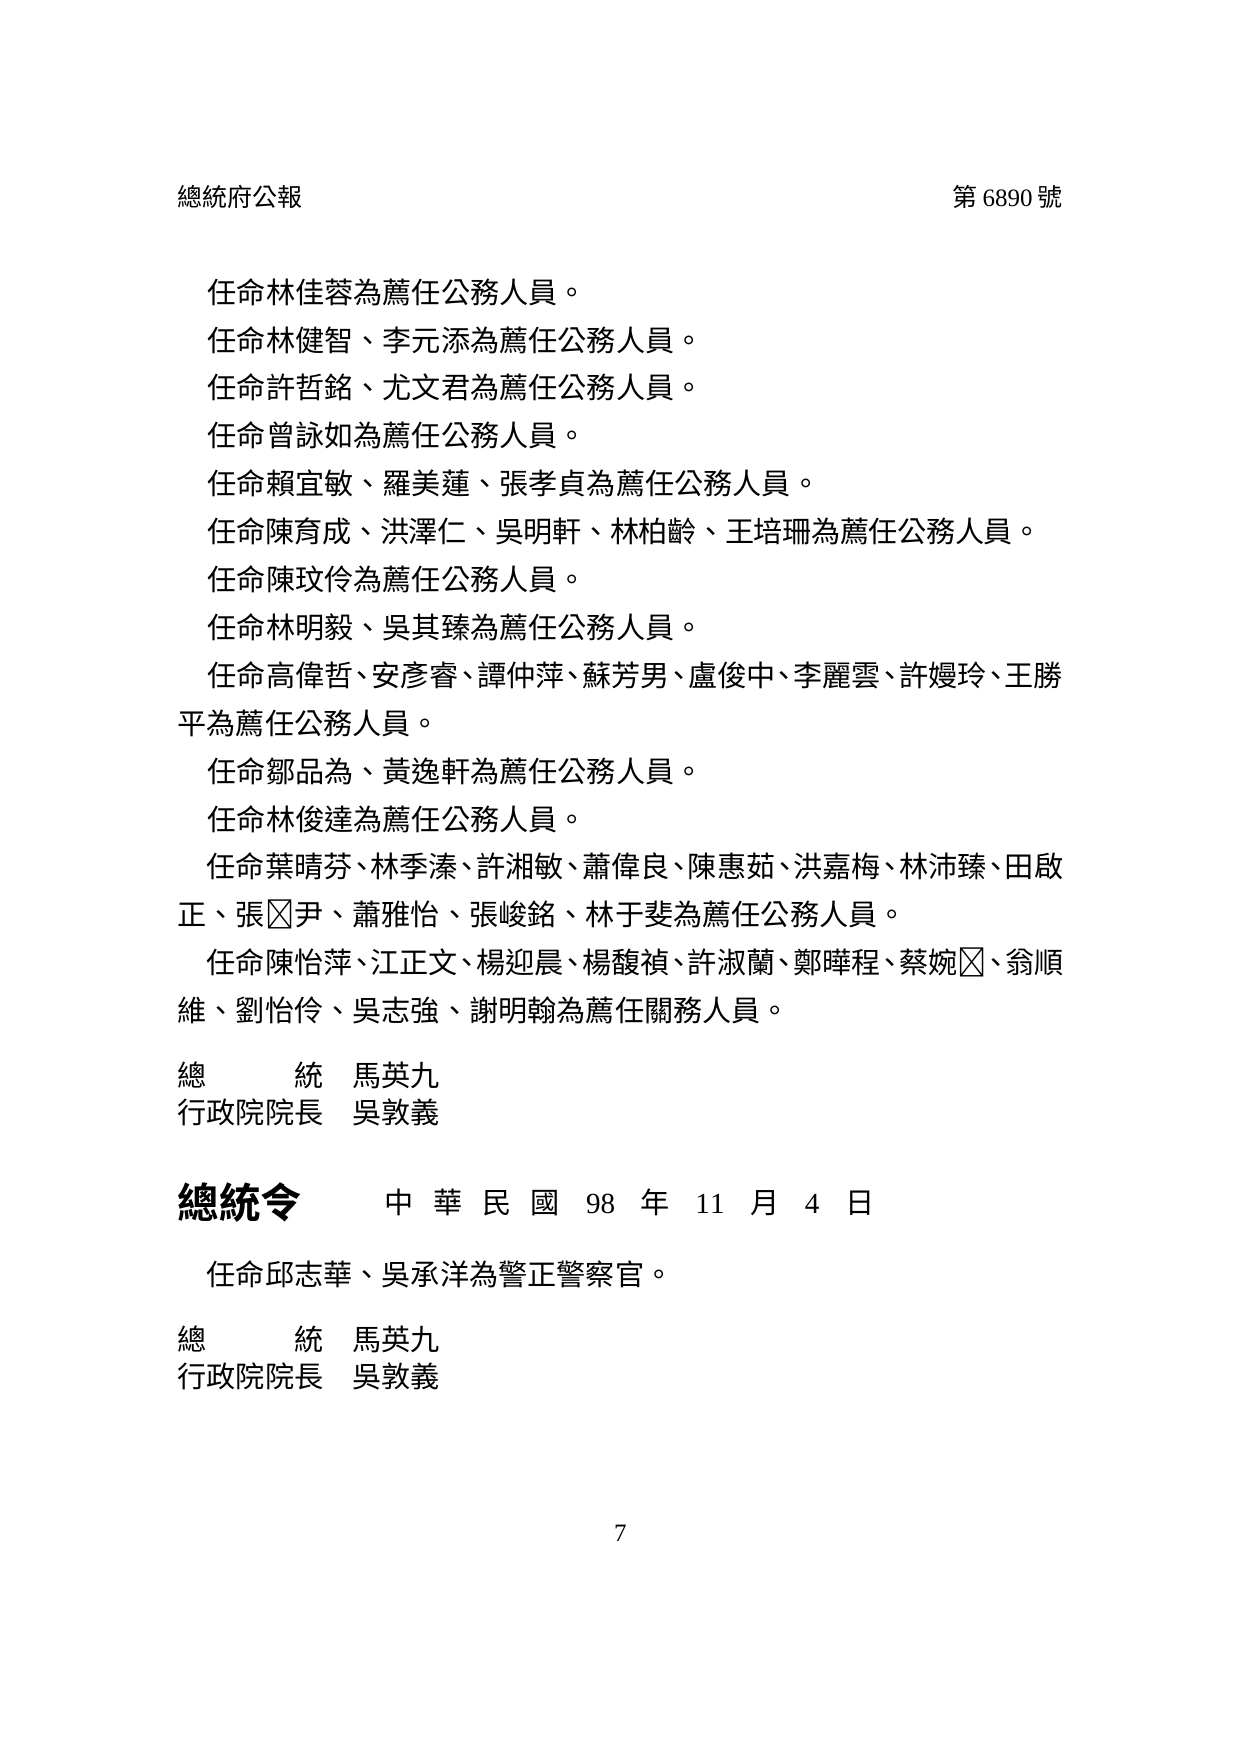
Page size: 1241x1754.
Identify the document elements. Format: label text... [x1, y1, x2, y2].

text 任命葉晴芬、林季溱、許湘敏、蕭偉良、陳惠茹、洪嘉梅、林沛臻、田啟正、張尹、蕭雅怡、張峻銘、林于斐為薦任公務人員。 [177, 839, 1063, 935]
text 任命林明毅、吳其臻為薦任公務人員。 [177, 600, 1063, 648]
text 總 統 馬英九 [177, 1320, 1063, 1357]
text 行政院院長 吳敦義 [177, 1094, 1063, 1131]
table_header 總統令 [174, 1156, 381, 1245]
text 任命高偉哲、安彥睿、譚仲萍、蘇芳男、盧俊中、李麗雲、許嫚玲、王勝平為薦任公務人員。 [177, 648, 1063, 744]
text 總 統 馬英九 [177, 1056, 1063, 1094]
text 任命林佳蓉為薦任公務人員。 [177, 266, 1063, 313]
text 任命邱志華、吳承洋為警正警察官。 [177, 1245, 1063, 1295]
text 任命曾詠如為薦任公務人員。 [177, 408, 1063, 456]
text 任命陳怡萍、江正文、楊迎晨、楊馥禎、許淑蘭、鄭曄程、蔡婉、翁順維、劉怡伶、吳志強、謝明翰為薦任關務人員。 [177, 935, 1063, 1031]
text 任命鄒品為、黃逸軒為薦任公務人員。 [177, 744, 1063, 792]
text 行政院院長 吳敦義 [177, 1357, 1063, 1395]
table_header 中華民國98年11月4日 [381, 1156, 877, 1245]
text 任命賴宜敏、羅美蓮、張孝貞為薦任公務人員。 [177, 456, 1063, 504]
text 任命林健智、李元添為薦任公務人員。 [177, 313, 1063, 361]
text 任命許哲銘、尤文君為薦任公務人員。 [177, 361, 1063, 408]
text 任命陳玟伶為薦任公務人員。 [177, 552, 1063, 600]
text 任命陳育成、洪澤仁、吳明軒、林柏齡、王培珊為薦任公務人員。 [177, 504, 1063, 552]
text 任命林俊達為薦任公務人員。 [177, 792, 1063, 839]
